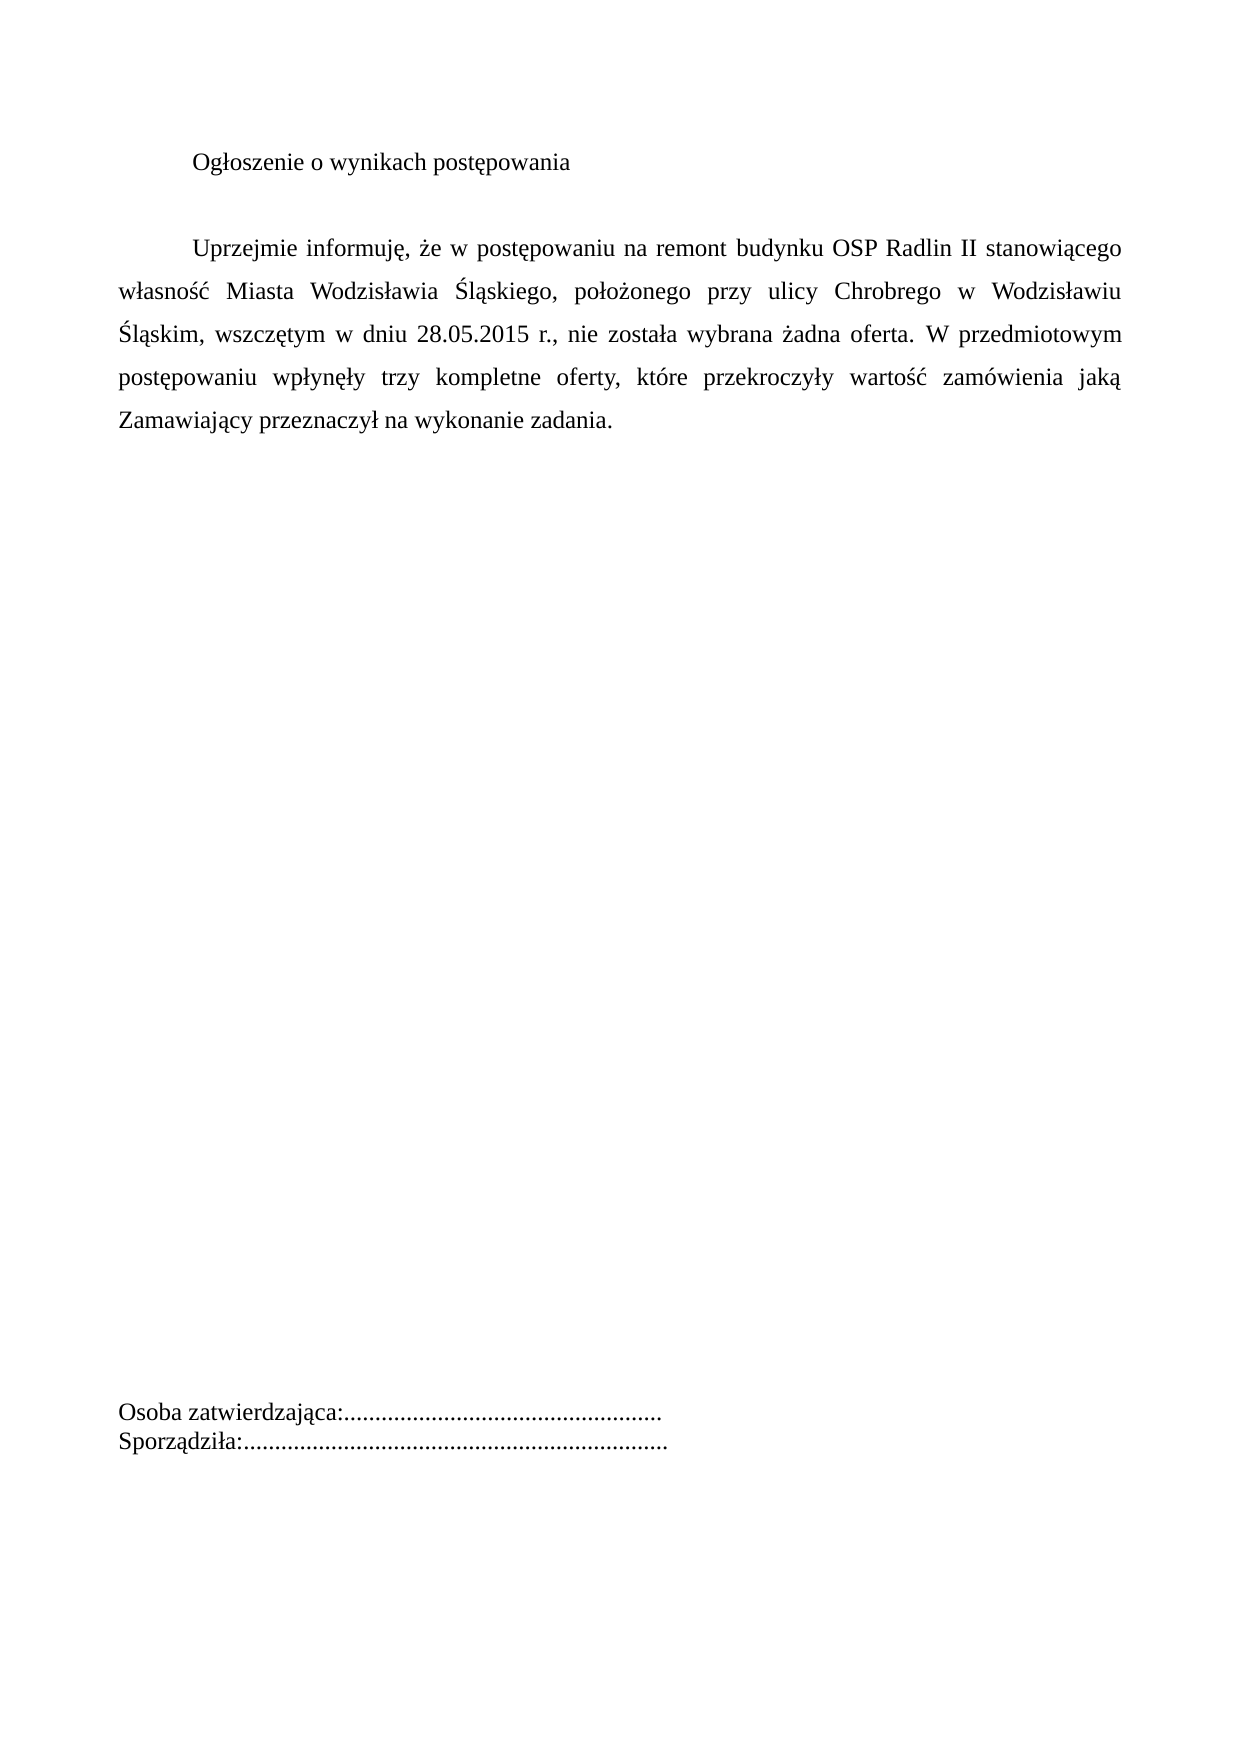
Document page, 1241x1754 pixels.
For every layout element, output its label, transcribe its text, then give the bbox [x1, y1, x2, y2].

text Sporządziła:.................................................................... [118, 1426, 1122, 1455]
text Uprzejmie informuję, że w postępowaniu na remont budynku OSP Radlin II stanowiącego własność Miasta Wodzisławia Śląskiego, położonego przy ulicy Chrobrego w Wodzisławiu Śląskim, wszczętym w dniu 28.05.2015 r., nie została wybrana żadna oferta. W przedmiotowym postępowaniu wpłynęły trzy kompletne oferty, które przekroczyły wartość zamówienia jaką Zamawiający przeznaczył na wykonanie zadania. [118, 233, 1122, 434]
text Osoba zatwierdzająca:................................................... [118, 1397, 1122, 1426]
text Ogłoszenie o wynikach postępowania [118, 147, 1122, 176]
